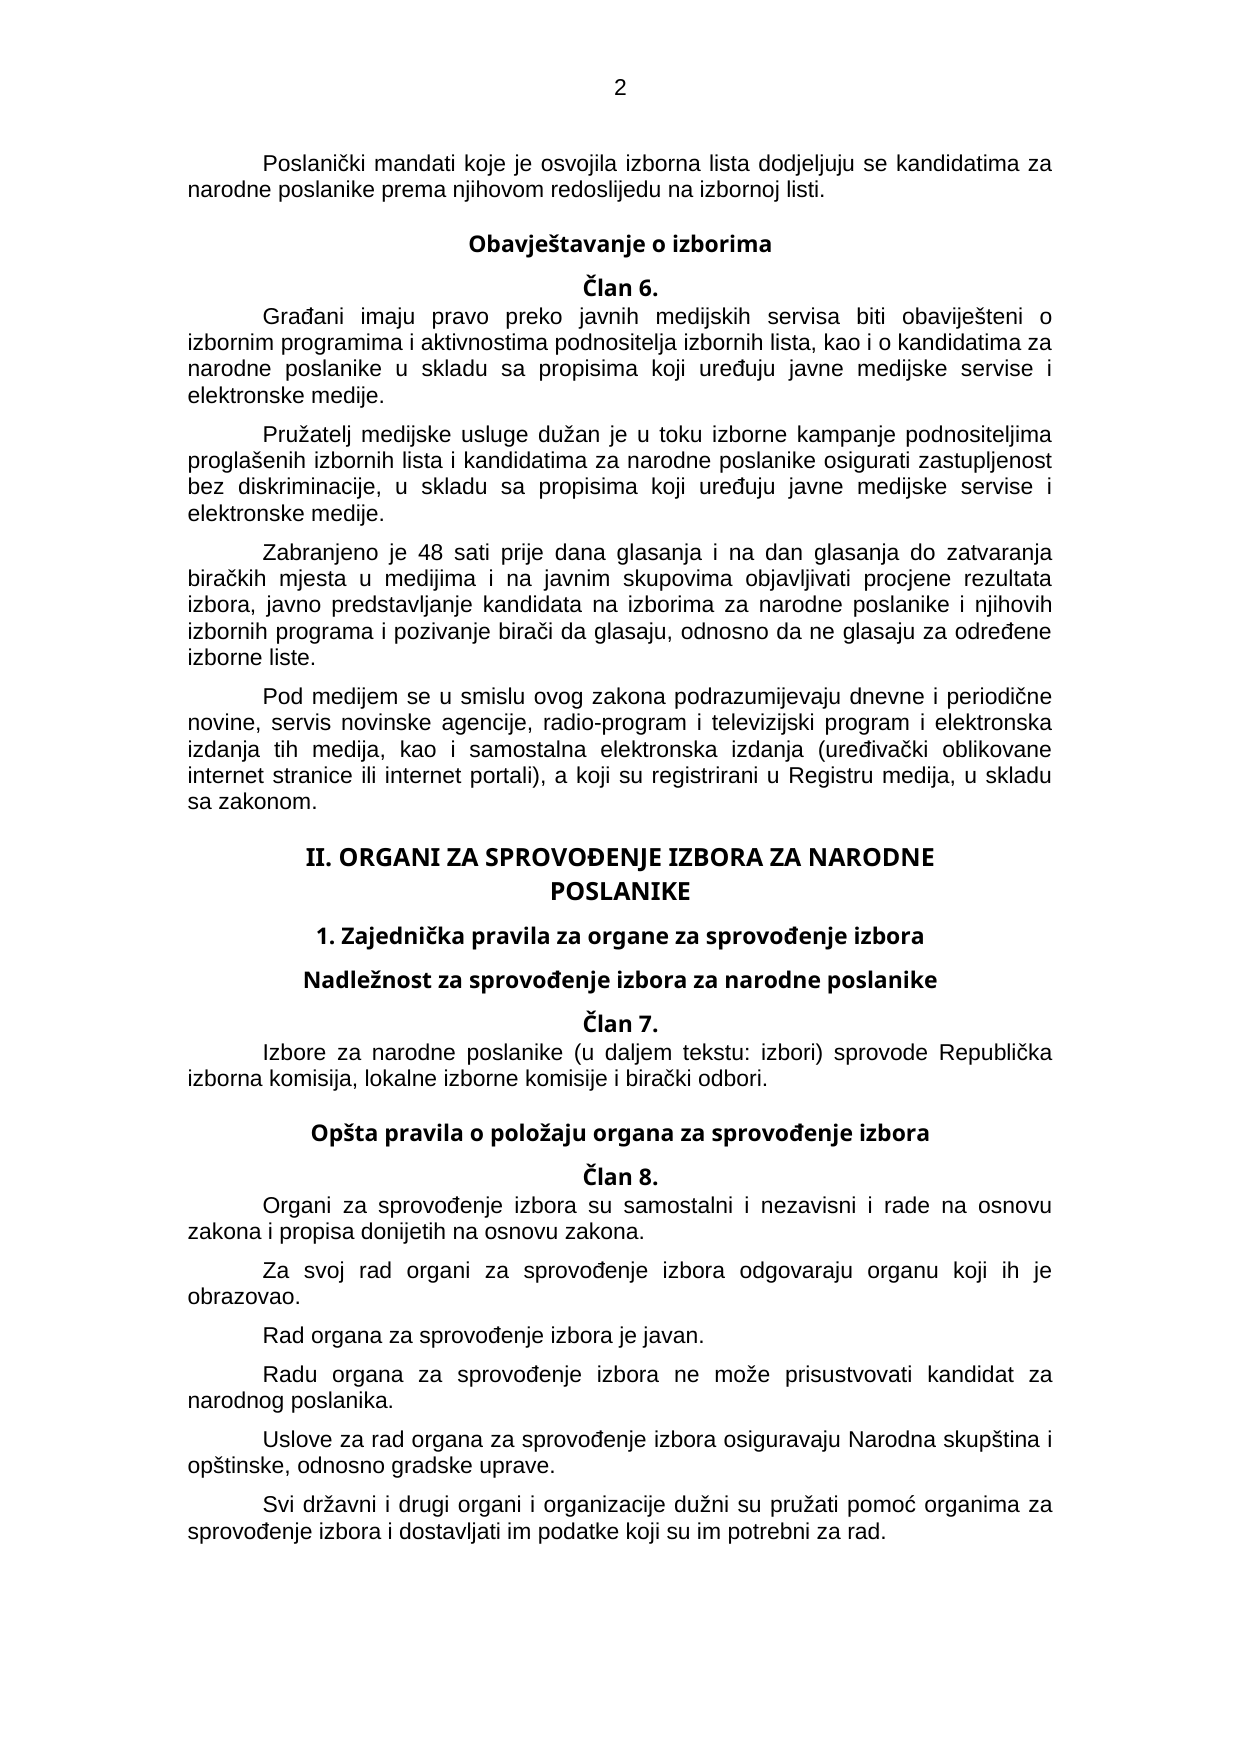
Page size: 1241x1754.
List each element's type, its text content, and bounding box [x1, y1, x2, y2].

text Uslove za rad organa za sprovođenje izbora osiguravaju Narodna skupština i opštinske, odnosno gradske uprave. [187, 1426, 1053, 1479]
text Član 7. [262, 1008, 978, 1039]
text Opšta pravila o položaju organa za sprovođenje izbora [262, 1117, 978, 1148]
text Obavještavanje o izborima [262, 228, 978, 259]
text Rad organa za sprovođenje izbora je javan. [187, 1322, 1053, 1348]
text Poslanički mandati koje je osvojila izborna lista dodjeljuju se kandidatima za narodne poslanike prema njihovom redoslijedu na izbornoj listi. [187, 150, 1053, 203]
text 1. Zajednička pravila za organe za sprovođenje izbora [262, 920, 978, 951]
text Član 8. [262, 1160, 978, 1192]
text Organi za sprovođenje izbora su samostalni i nezavisni i rade na osnovu zakona i propisa donijetih na osnovu zakona. [187, 1192, 1053, 1244]
text Radu organa za sprovođenje izbora ne može prisustvovati kandidat za narodnog poslanika. [187, 1361, 1053, 1414]
text Nadležnost za sprovođenje izbora za narodne poslanike [262, 964, 978, 995]
text Član 6. [262, 271, 978, 303]
text Za svoj rad organi za sprovođenje izbora odgovaraju organu koji ih je obrazovao. [187, 1257, 1053, 1309]
text Izbore za narodne poslanike (u daljem tekstu: izbori) sprovode Republička izborna komisija, lokalne izborne komisije i birački odbori. [187, 1039, 1053, 1092]
text Zabranjeno je 48 sati prije dana glasanja i na dan glasanja do zatvaranja biračkih mjesta u medijima i na javnim skupovima objavljivati procjene rezultata izbora, javno predstavljanje kandidata na izborima za narodne poslanike i njihovih izbornih programa i pozivanje birači da glasaju, odnosno da ne glasaju za određene izborne liste. [187, 538, 1053, 670]
text II. ORGANI ZA SPROVOĐENJE IZBORA ZA NARODNE POSLANIKE [262, 839, 978, 908]
text Pružatelj medijske usluge dužan je u toku izborne kampanje podnositeljima proglašenih izbornih lista i kandidatima za narodne poslanike osigurati zastupljenost bez diskriminacije, u skladu sa propisima koji uređuju javne medijske servise i elektronske medije. [187, 421, 1053, 526]
text Svi državni i drugi organi i organizacije dužni su pružati pomoć organima za sprovođenje izbora i dostavljati im podatke koji su im potrebni za rad. [187, 1491, 1053, 1544]
text Pod medijem se u smislu ovog zakona podrazumijevaju dnevne i periodične novine, servis novinske agencije, radio-program i televizijski program i elektronska izdanja tih medija, kao i samostalna elektronska izdanja (uređivački oblikovane internet stranice ili internet portali), a koji su registrirani u Registru medija, u skladu sa zakonom. [187, 683, 1053, 814]
text Građani imaju pravo preko javnih medijskih servisa biti obaviješteni o izbornim programima i aktivnostima podnositelja izbornih lista, kao i o kandidatima za narodne poslanike u skladu sa propisima koji uređuju javne medijske servise i elektronske medije. [187, 303, 1053, 408]
